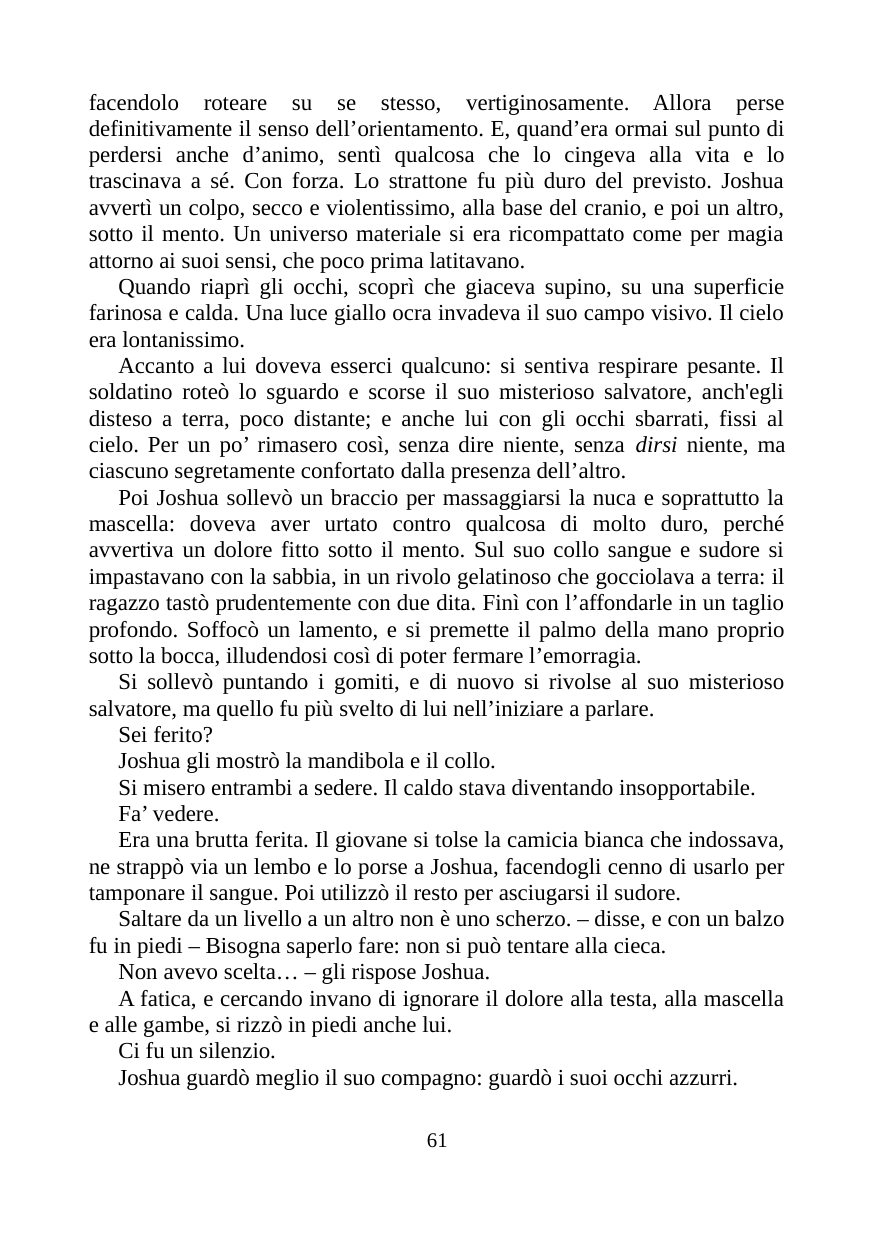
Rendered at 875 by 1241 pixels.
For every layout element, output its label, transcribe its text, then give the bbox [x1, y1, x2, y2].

text Non avevo scelta… – gli rispose Joshua. [88, 958, 786, 984]
text A fatica, e cercando invano di ignorare il dolore alla testa, alla mascella e alle gambe, si rizzò in piedi anche lui. [88, 984, 786, 1037]
text Si misero entrambi a sedere. Il caldo stava diventando insopportabile. [88, 774, 786, 800]
text Si sollevò puntando i gomiti, e di nuovo si rivolse al suo misterioso salvatore, ma quello fu più svelto di lui nell’iniziare a parlare. [88, 668, 786, 721]
text Ci fu un silenzio. [88, 1037, 786, 1064]
text Saltare da un livello a un altro non è uno scherzo. – disse, e con un balzo fu in piedi – Bisogna saperlo fare: non si può tentare alla cieca. [88, 906, 786, 958]
text Sei ferito? [88, 721, 786, 747]
text Fa’ vedere. [88, 800, 786, 826]
text Accanto a lui doveva esserci qualcuno: si sentiva respirare pesante. Il soldatino roteò lo sguardo e scorse il suo misterioso salvatore, anch'egli disteso a terra, poco distante; e anche lui con gli occhi sbarrati, fissi al cielo. Per un po’ rimasero così, senza dire niente, senza dirsi niente, ma ciascuno segretamente confortato dalla presenza dell’altro. [88, 352, 786, 484]
text Quando riaprì gli occhi, scoprì che giaceva supino, su una superficie farinosa e calda. Una luce giallo ocra invadeva il suo campo visivo. Il cielo era lontanissimo. [88, 273, 786, 352]
text Joshua guardò meglio il suo compagno: guardò i suoi occhi azzurri. [88, 1064, 786, 1090]
text Era una brutta ferita. Il giovane si tolse la camicia bianca che indossava, ne strappò via un lembo e lo porse a Joshua, facendogli cenno di usarlo per tamponare il sangue. Poi utilizzò il resto per asciugarsi il sudore. [88, 826, 786, 906]
text Joshua gli mostrò la mandibola e il collo. [88, 747, 786, 774]
text facendolo roteare su se stesso, vertiginosamente. Allora perse definitivamente il senso dell’orientamento. E, quand’era ormai sul punto di perdersi anche d’animo, sentì qualcosa che lo cingeva alla vita e lo trascinava a sé. Con forza. Lo strattone fu più duro del previsto. Joshua avvertì un colpo, secco e violentissimo, alla base del cranio, e poi un altro, sotto il mento. Un universo materiale si era ricompattato come per magia attorno ai suoi sensi, che poco prima latitavano. [88, 88, 786, 273]
text Poi Joshua sollevò un braccio per massaggiarsi la nuca e soprattutto la mascella: doveva aver urtato contro qualcosa di molto duro, perché avvertiva un dolore fitto sotto il mento. Sul suo collo sangue e sudore si impastavano con la sabbia, in un rivolo gelatinoso che gocciolava a terra: il ragazzo tastò prudentemente con due dita. Finì con l’affondarle in un taglio profondo. Soffocò un lamento, e si premette il palmo della mano proprio sotto la bocca, illudendosi così di poter fermare l’emorragia. [88, 484, 786, 668]
